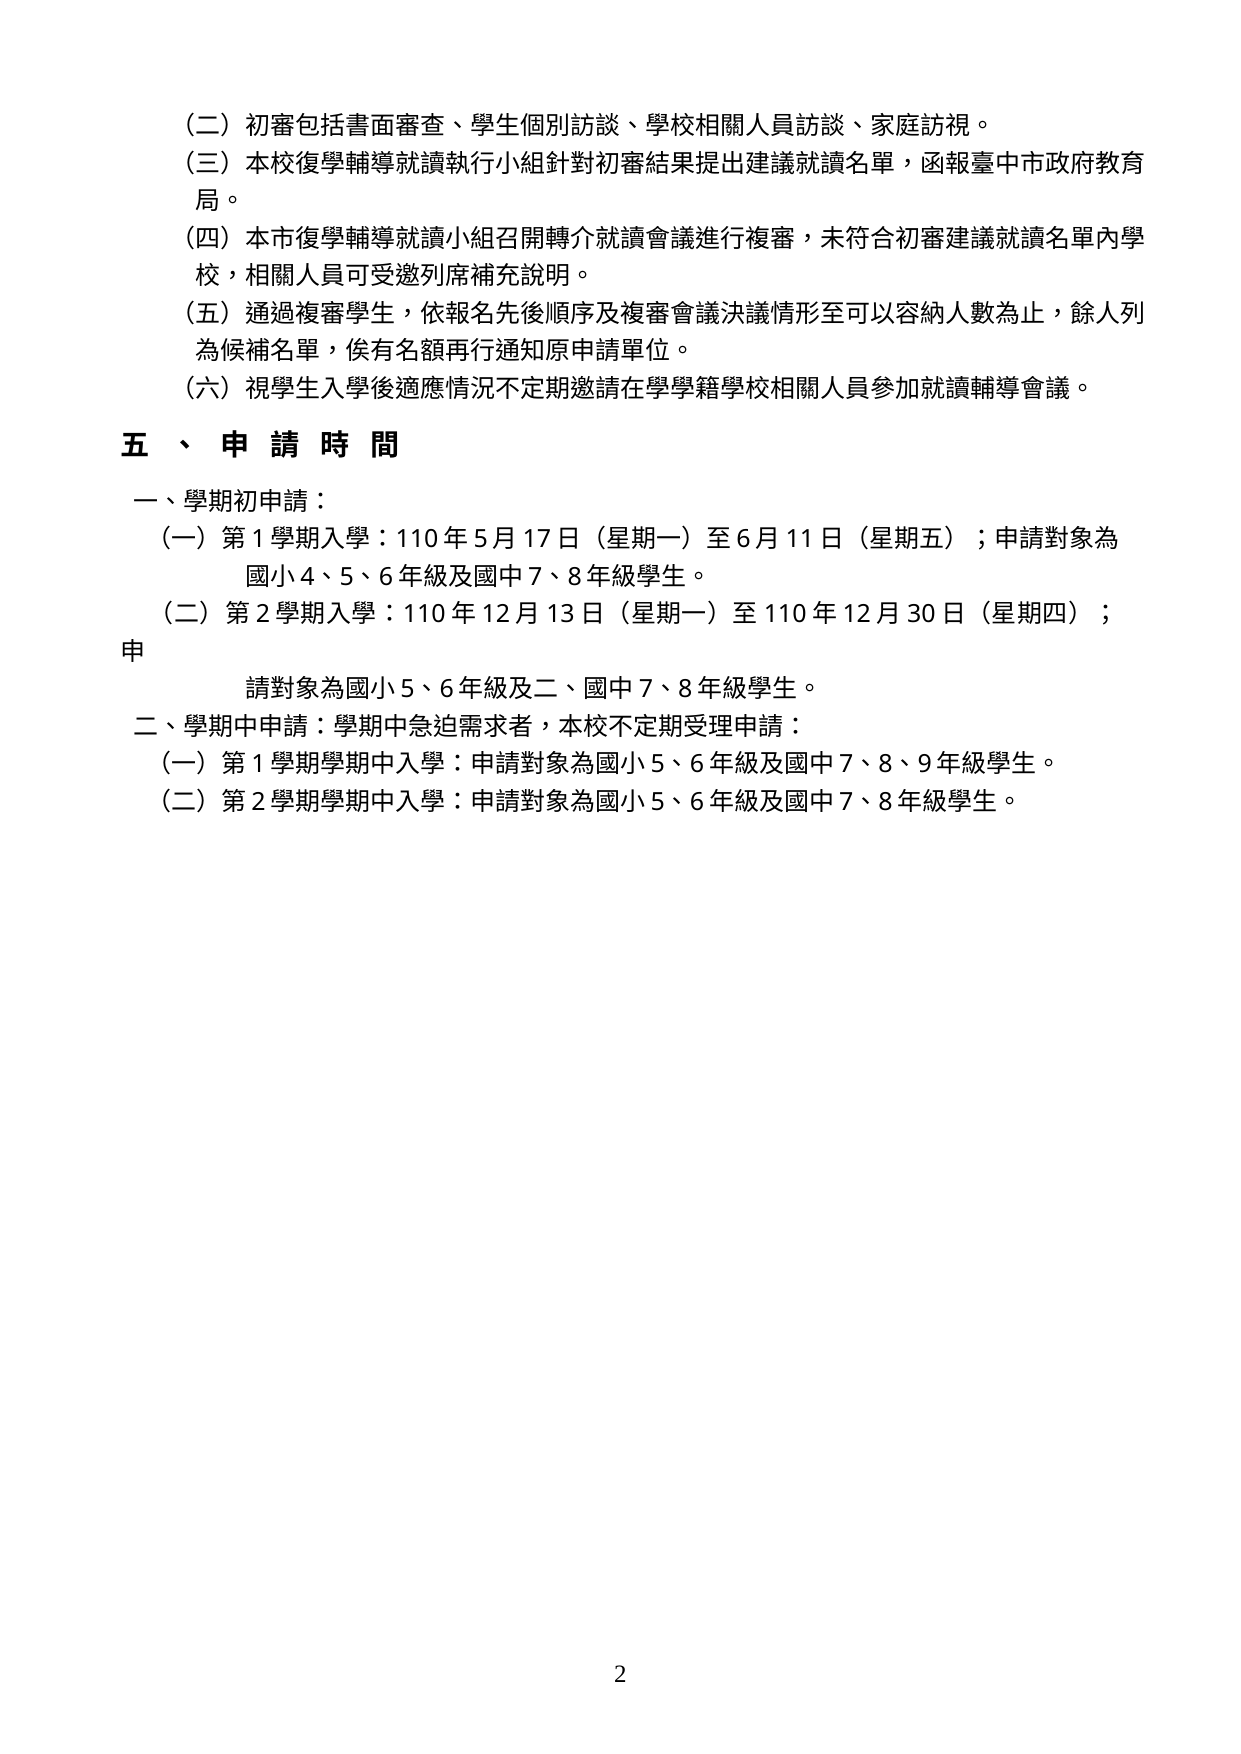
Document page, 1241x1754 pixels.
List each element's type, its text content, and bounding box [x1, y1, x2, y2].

text （四）本市復學輔導就讀小組召開轉介就讀會議進行複審，未符合初審建議就讀名單內學 [120, 218, 1157, 255]
text （六）視學生入學後適應情況不定期邀請在學學籍學校相關人員參加就讀輔導會議。 [120, 368, 1157, 405]
text （二）初審包括書面審查、學生個別訪談、學校相關人員訪談、家庭訪視。 [120, 105, 1157, 143]
text 國小4、5、6年級及國中7、8年級學生。 [120, 555, 1120, 593]
text 五、申請時間 [120, 405, 1157, 480]
text 為候補名單，俟有名額再行通知原申請單位。 [120, 330, 1157, 368]
text （二）第2學期學期中入學：申請對象為國小5、6年級及國中7、8年級學生。 [120, 780, 1120, 818]
text 一、學期初申請： [120, 480, 1120, 518]
text （二）第2學期入學：110年12月13日（星期一）至110年12月30日（星期四）；申 [120, 593, 1120, 668]
text （五）通過複審學生，依報名先後順序及複審會議決議情形至可以容納人數為止，餘人列 [120, 293, 1157, 330]
text 二、學期中申請：學期中急迫需求者，本校不定期受理申請： [120, 705, 1120, 743]
text （三）本校復學輔導就讀執行小組針對初審結果提出建議就讀名單，函報臺中市政府教育 [120, 143, 1157, 180]
text 校，相關人員可受邀列席補充說明。 [120, 255, 1157, 293]
text （一）第1學期入學：110年5月17日（星期一）至6月11日（星期五）；申請對象為 [120, 518, 1120, 555]
text 請對象為國小5、6年級及二、國中7、8年級學生。 [120, 668, 1120, 705]
text （一）第1學期學期中入學：申請對象為國小5、6年級及國中7、8、9年級學生。 [120, 743, 1120, 780]
text 局。 [120, 180, 1157, 218]
